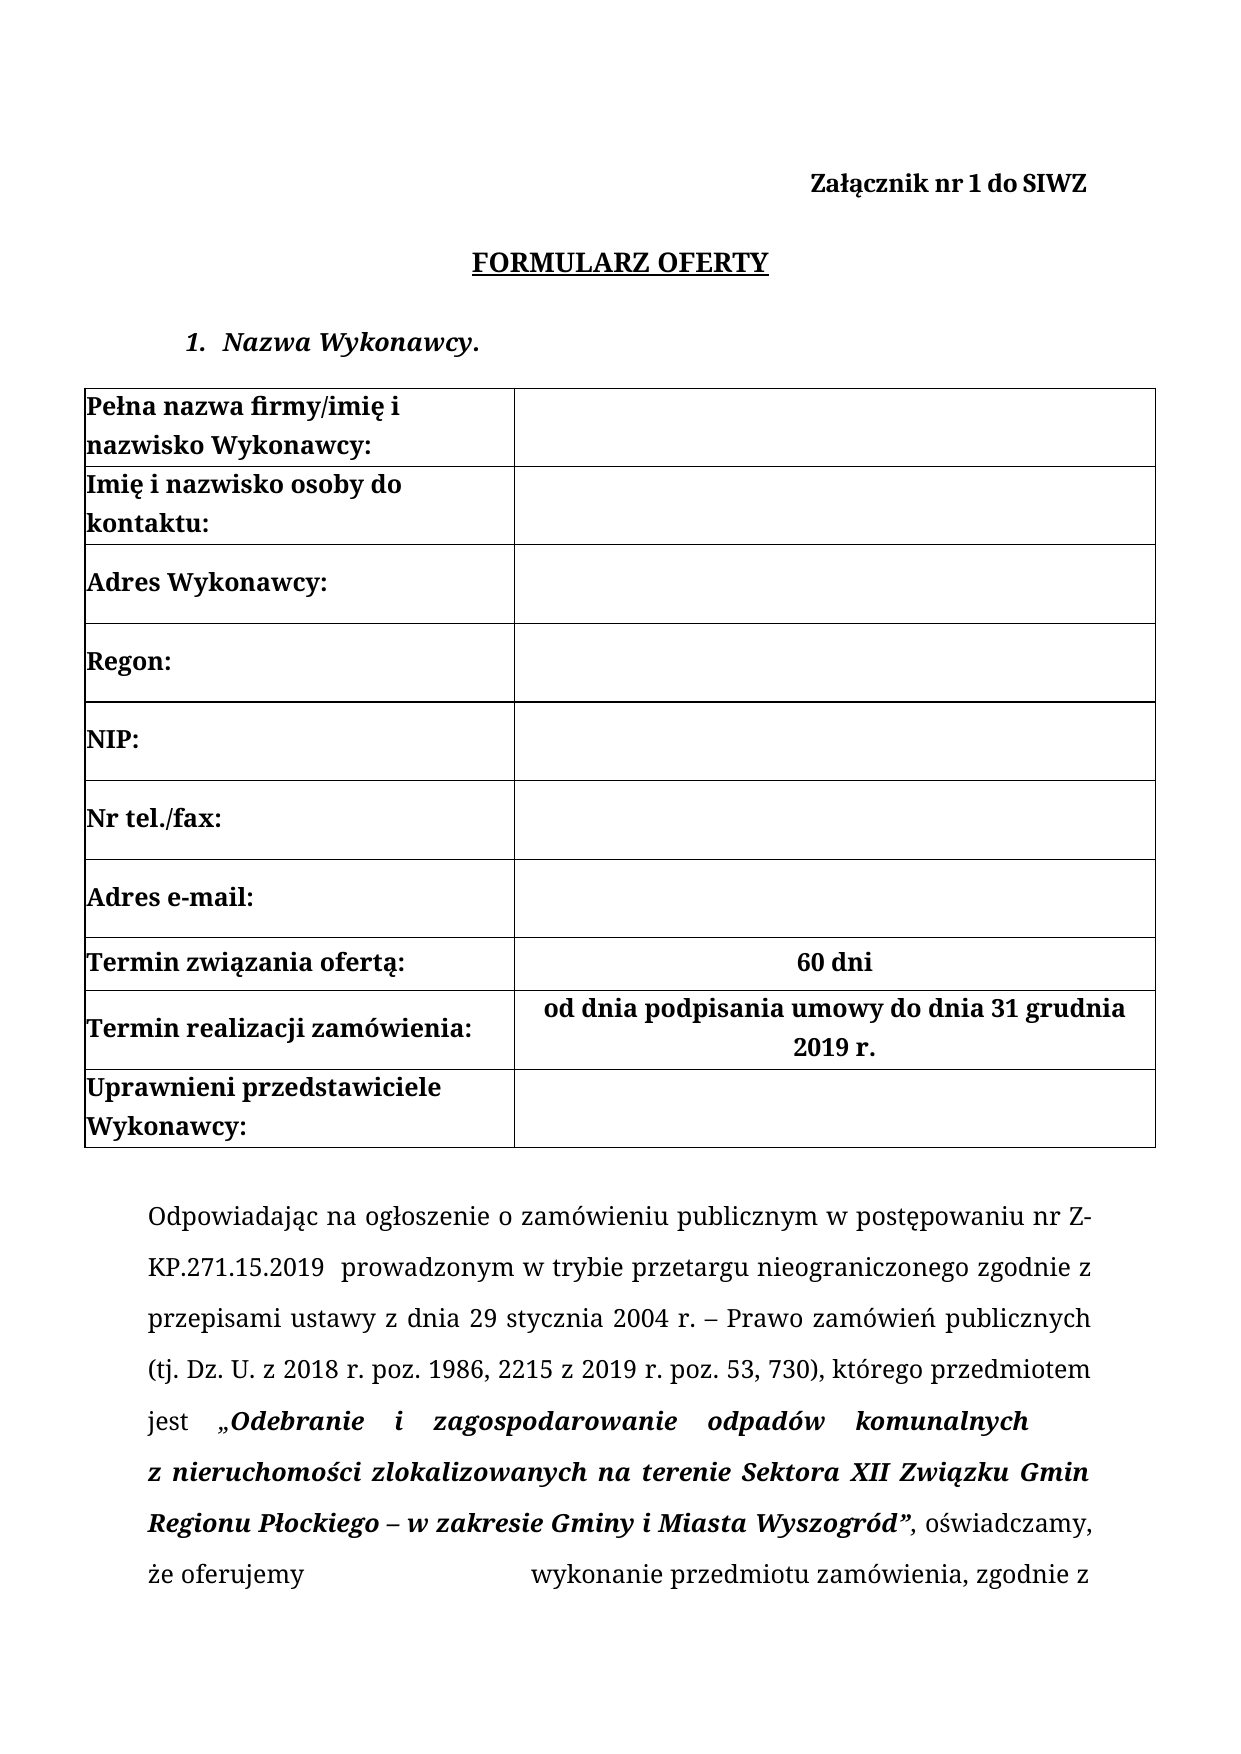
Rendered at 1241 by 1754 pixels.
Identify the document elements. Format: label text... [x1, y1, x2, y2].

table_cell 60 dni [515, 938, 1155, 990]
table_cell [515, 467, 1155, 544]
table_cell Adres e-mail: [86, 860, 514, 937]
text FORMULARZ OFERTY [148, 243, 1093, 280]
table_cell NIP: [86, 703, 514, 780]
table_cell [515, 624, 1155, 701]
table_cell [515, 545, 1155, 623]
table_cell [515, 703, 1155, 780]
table_cell Termin realizacji zamówienia: [86, 991, 514, 1068]
table_header [515, 389, 1155, 466]
subtitle Załącznik nr 1 do SIWZ [148, 168, 1093, 199]
table_cell Termin związania ofertą: [86, 938, 514, 990]
table_cell Adres Wykonawcy: [86, 545, 514, 623]
table_cell [515, 860, 1155, 937]
text Odpowiadając na ogłoszenie o zamówieniu publicznym w postępowaniu nr Z-KP.271.15.2019 prowadzonym w trybie przetargu nieograniczonego zgodnie z przepisami ustawy z dnia 29 stycznia 2004 r. – Prawo zamówień publicznych (tj. Dz. U. z 2018 r. poz. 1986, 2215 z 2019 r. poz. 53, 730), którego przedmiotem jest „Odebranie i zagospodarowanie odpadów komunalnych z nieruchomości zlokalizowanych na terenie Sektora XII Związku Gmin Regionu Płockiego – w zakresie Gminy i Miasta Wyszogród”, oświadczamy, że oferujemy wykonanie przedmiotu zamówienia, zgodnie z [148, 1199, 1093, 1590]
table_cell od dnia podpisania umowy do dnia 31 grudnia 2019 r. [515, 991, 1155, 1068]
table_cell Nr tel./fax: [86, 781, 514, 858]
list Nazwa Wykonawcy. [185, 325, 1093, 359]
table_cell [515, 781, 1155, 858]
table_cell Imię i nazwisko osoby do kontaktu: [86, 467, 514, 544]
table_cell Uprawnieni przedstawiciele Wykonawcy: [86, 1070, 514, 1147]
table_header Pełna nazwa firmy/imię i nazwisko Wykonawcy: [86, 389, 514, 466]
table_cell [515, 1070, 1155, 1147]
table_cell Regon: [86, 624, 514, 701]
